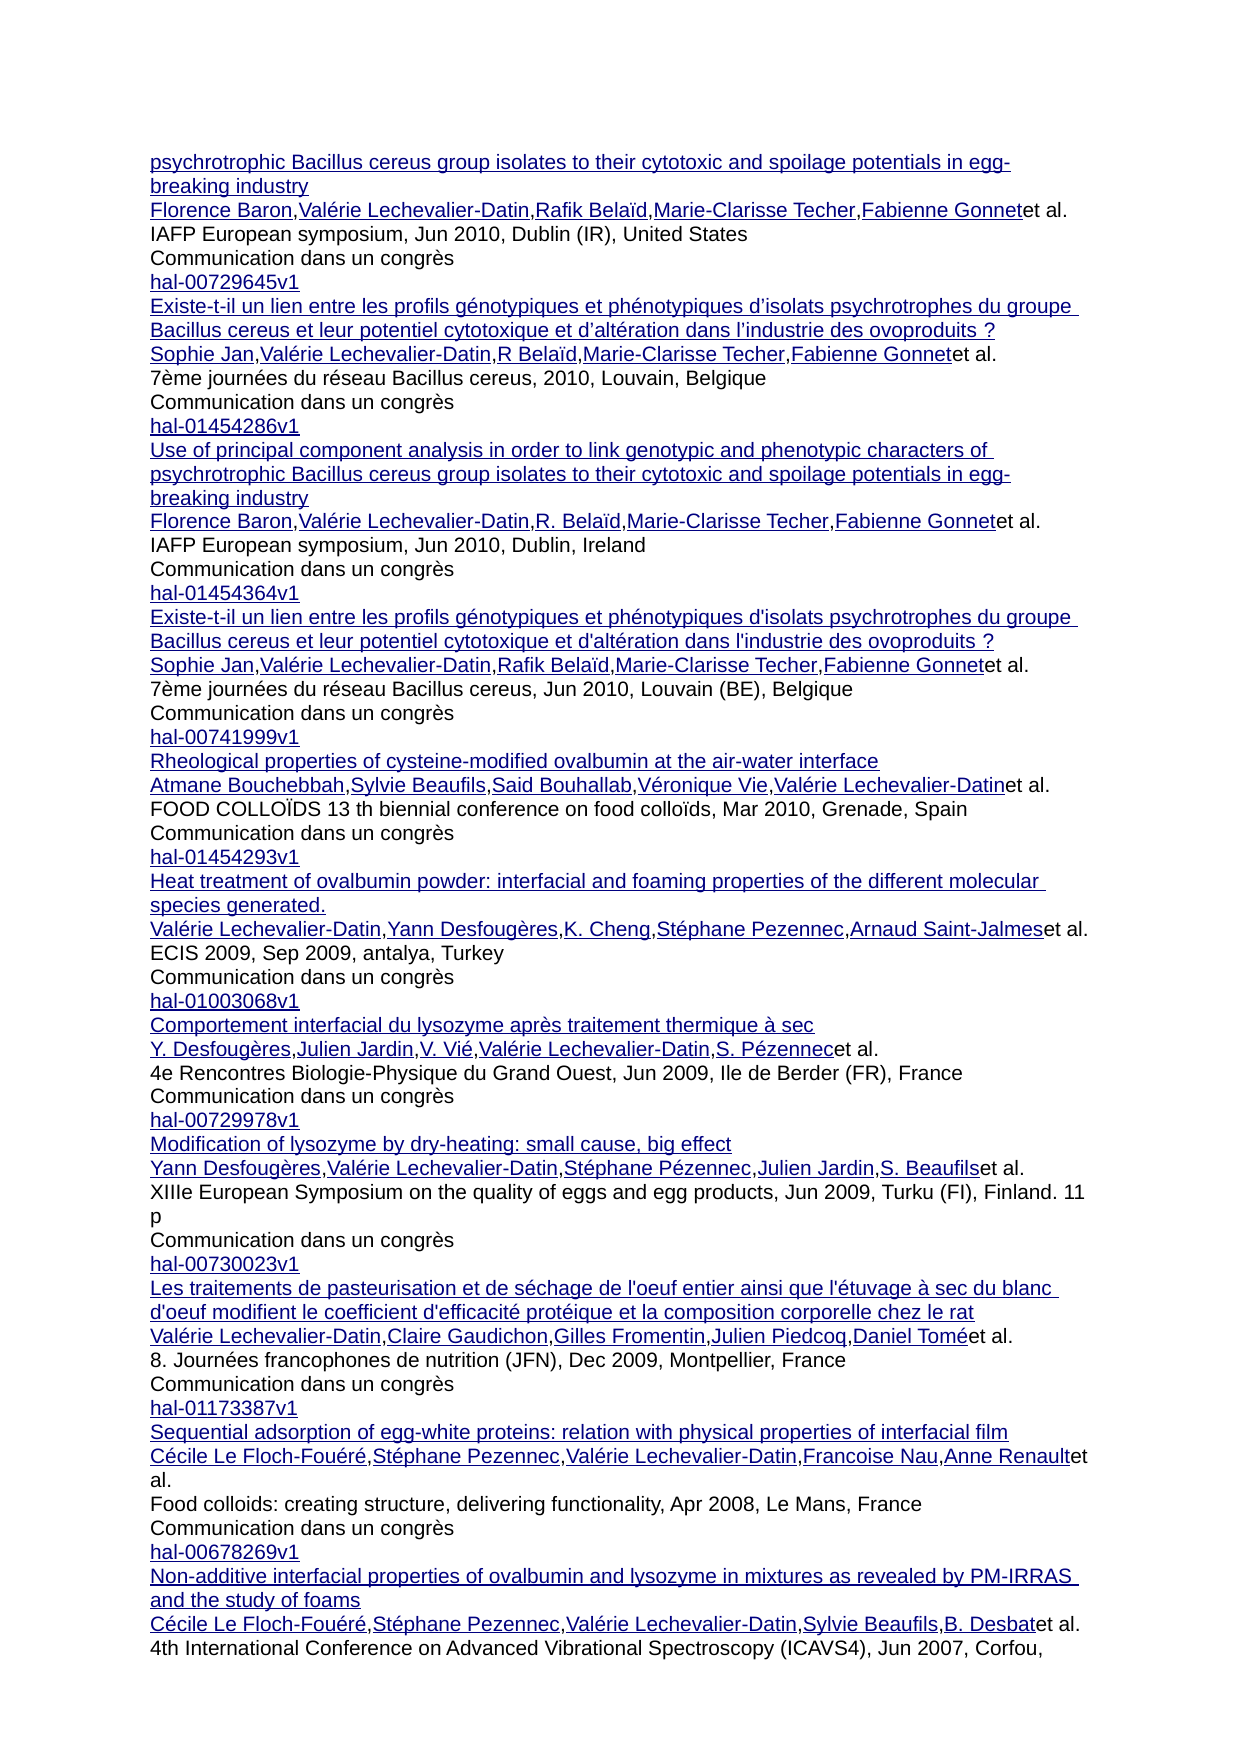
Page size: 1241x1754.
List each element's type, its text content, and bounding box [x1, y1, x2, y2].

table_cell Existe-t-il un lien entre les profils génotypiques et phénotypiques d’isolats psychrotrophes du groupe Bacillus cereus et leur potentiel cytotoxique et d’altération dans l’industrie des ovoproduits ? Sophie Jan,Valérie Lechevalier-Datin,R Belaïd,Marie-Clarisse Techer,Fabienne Gonnetet al. 7ème journées du réseau Bacillus cereus, 2010, Louvain, Belgique Communication dans un congrès hal-01454286v1 [150, 294, 1090, 437]
table_cell Use of principal component analysis in order to link genotypic and phenotypic characters of psychrotrophic Bacillus cereus group isolates to their cytotoxic and spoilage potentials in egg-breaking industry Florence Baron,Valérie Lechevalier-Datin,R. Belaïd,Marie-Clarisse Techer,Fabienne Gonnetet al. IAFP European symposium, Jun 2010, Dublin, Ireland Communication dans un congrès hal-01454364v1 [150, 438, 1090, 605]
table_cell Heat treatment of ovalbumin powder: interfacial and foaming properties of the different molecular species generated. Valérie Lechevalier-Datin,Yann Desfougères,K. Cheng,Stéphane Pezennec,Arnaud Saint-Jalmeset al. ECIS 2009, Sep 2009, antalya, Turkey Communication dans un congrès hal-01003068v1 [150, 869, 1090, 1012]
table_cell Les traitements de pasteurisation et de séchage de l'oeuf entier ainsi que l'étuvage à sec du blanc d'oeuf modifient le coefficient d'efficacité protéique et la composition corporelle chez le rat Valérie Lechevalier-Datin,Claire Gaudichon,Gilles Fromentin,Julien Piedcoq,Daniel Toméet al. 8. Journées francophones de nutrition (JFN), Dec 2009, Montpellier, France Communication dans un congrès hal-01173387v1 [150, 1276, 1090, 1420]
table_cell psychrotrophic Bacillus cereus group isolates to their cytotoxic and spoilage potentials in egg-breaking industry Florence Baron,Valérie Lechevalier-Datin,Rafik Belaïd,Marie-Clarisse Techer,Fabienne Gonnetet al. IAFP European symposium, Jun 2010, Dublin (IR), United States Communication dans un congrès hal-00729645v1 [150, 150, 1090, 294]
table_cell Modification of lysozyme by dry-heating: small cause, big effect Yann Desfougères,Valérie Lechevalier-Datin,Stéphane Pézennec,Julien Jardin,S. Beaufilset al. XIIIe European Symposium on the quality of eggs and egg products, Jun 2009, Turku (FI), Finland. 11 p Communication dans un congrès hal-00730023v1 [150, 1132, 1090, 1276]
table_cell Comportement interfacial du lysozyme après traitement thermique à sec Y. Desfougères,Julien Jardin,V. Vié,Valérie Lechevalier-Datin,S. Pézennecet al. 4e Rencontres Biologie-Physique du Grand Ouest, Jun 2009, Ile de Berder (FR), France Communication dans un congrès hal-00729978v1 [150, 1013, 1090, 1132]
table_cell Non-additive interfacial properties of ovalbumin and lysozyme in mixtures as revealed by PM-IRRAS and the study of foams Cécile Le Floch-Fouéré,Stéphane Pezennec,Valérie Lechevalier-Datin,Sylvie Beaufils,B. Desbatet al. 4th International Conference on Advanced Vibrational Spectroscopy (ICAVS4), Jun 2007, Corfou, [150, 1564, 1090, 1659]
table_cell Sequential adsorption of egg-white proteins: relation with physical properties of interfacial film Cécile Le Floch-Fouéré,Stéphane Pezennec,Valérie Lechevalier-Datin,Francoise Nau,Anne Renaultet al. Food colloids: creating structure, delivering functionality, Apr 2008, Le Mans, France Communication dans un congrès hal-00678269v1 [150, 1420, 1090, 1563]
table_cell Existe-t-il un lien entre les profils génotypiques et phénotypiques d'isolats psychrotrophes du groupe Bacillus cereus et leur potentiel cytotoxique et d'altération dans l'industrie des ovoproduits ? Sophie Jan,Valérie Lechevalier-Datin,Rafik Belaïd,Marie-Clarisse Techer,Fabienne Gonnetet al. 7ème journées du réseau Bacillus cereus, Jun 2010, Louvain (BE), Belgique Communication dans un congrès hal-00741999v1 [150, 605, 1090, 749]
table_cell Rheological properties of cysteine-modified ovalbumin at the air-water interface Atmane Bouchebbah,Sylvie Beaufils,Said Bouhallab,Véronique Vie,Valérie Lechevalier-Datinet al. FOOD COLLOÏDS 13 th biennial conference on food colloïds, Mar 2010, Grenade, Spain Communication dans un congrès hal-01454293v1 [150, 749, 1090, 869]
